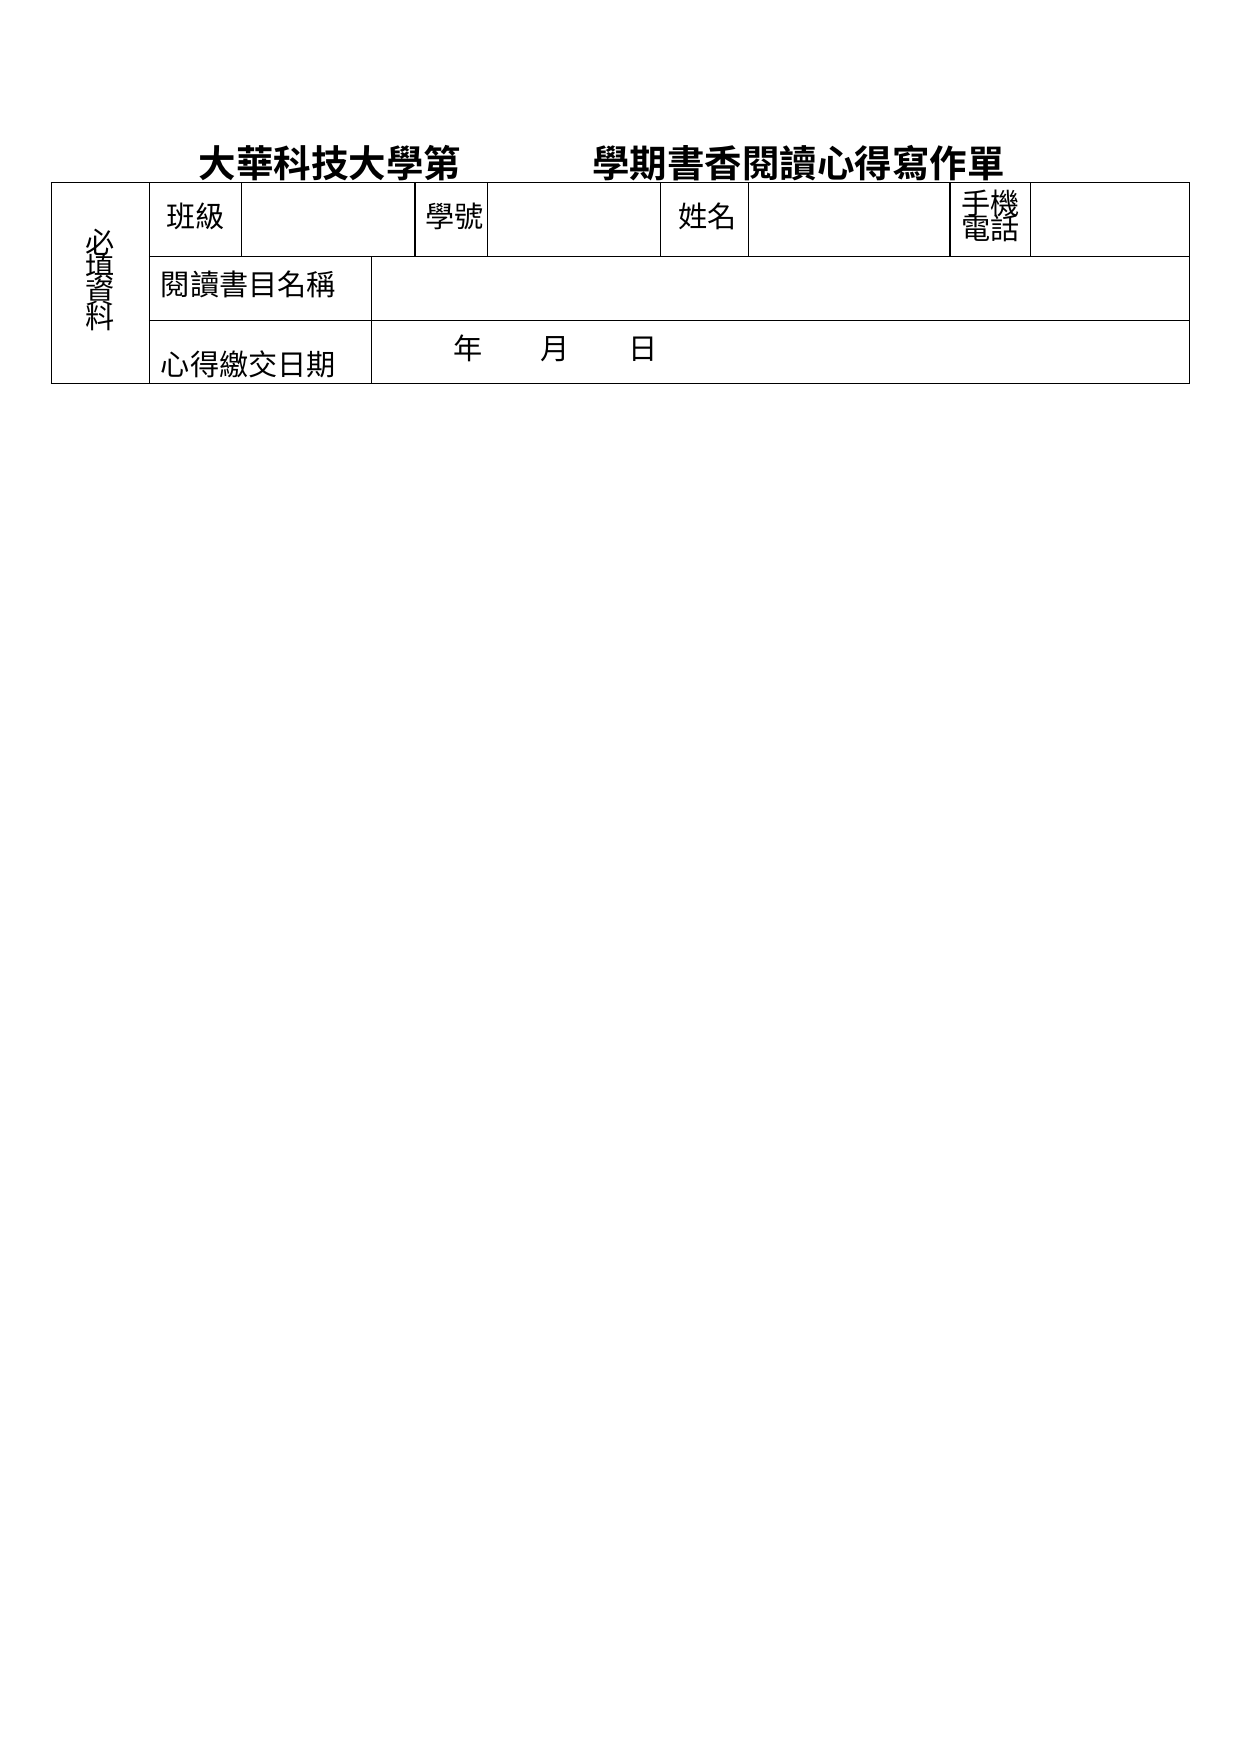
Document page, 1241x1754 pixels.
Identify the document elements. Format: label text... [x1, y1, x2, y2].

table_cell [372, 257, 1189, 319]
table_header [1031, 183, 1189, 256]
table_header [749, 183, 949, 256]
text 大華科技大學第 學期書香閱讀心得寫作單 [81, 119, 1122, 182]
table_cell 閱讀書目名稱 [150, 257, 371, 319]
table_header [242, 183, 414, 256]
table_header 學號 [416, 183, 487, 256]
table_cell 心得繳交日期 [150, 321, 371, 383]
table_header [488, 183, 660, 256]
table_header 姓名 [661, 183, 748, 256]
table_cell 年 月 日 [372, 321, 1189, 383]
table_header 必填資料 [52, 183, 149, 383]
table_header 手機電話 [951, 183, 1030, 256]
table_header 班級 [150, 183, 241, 256]
